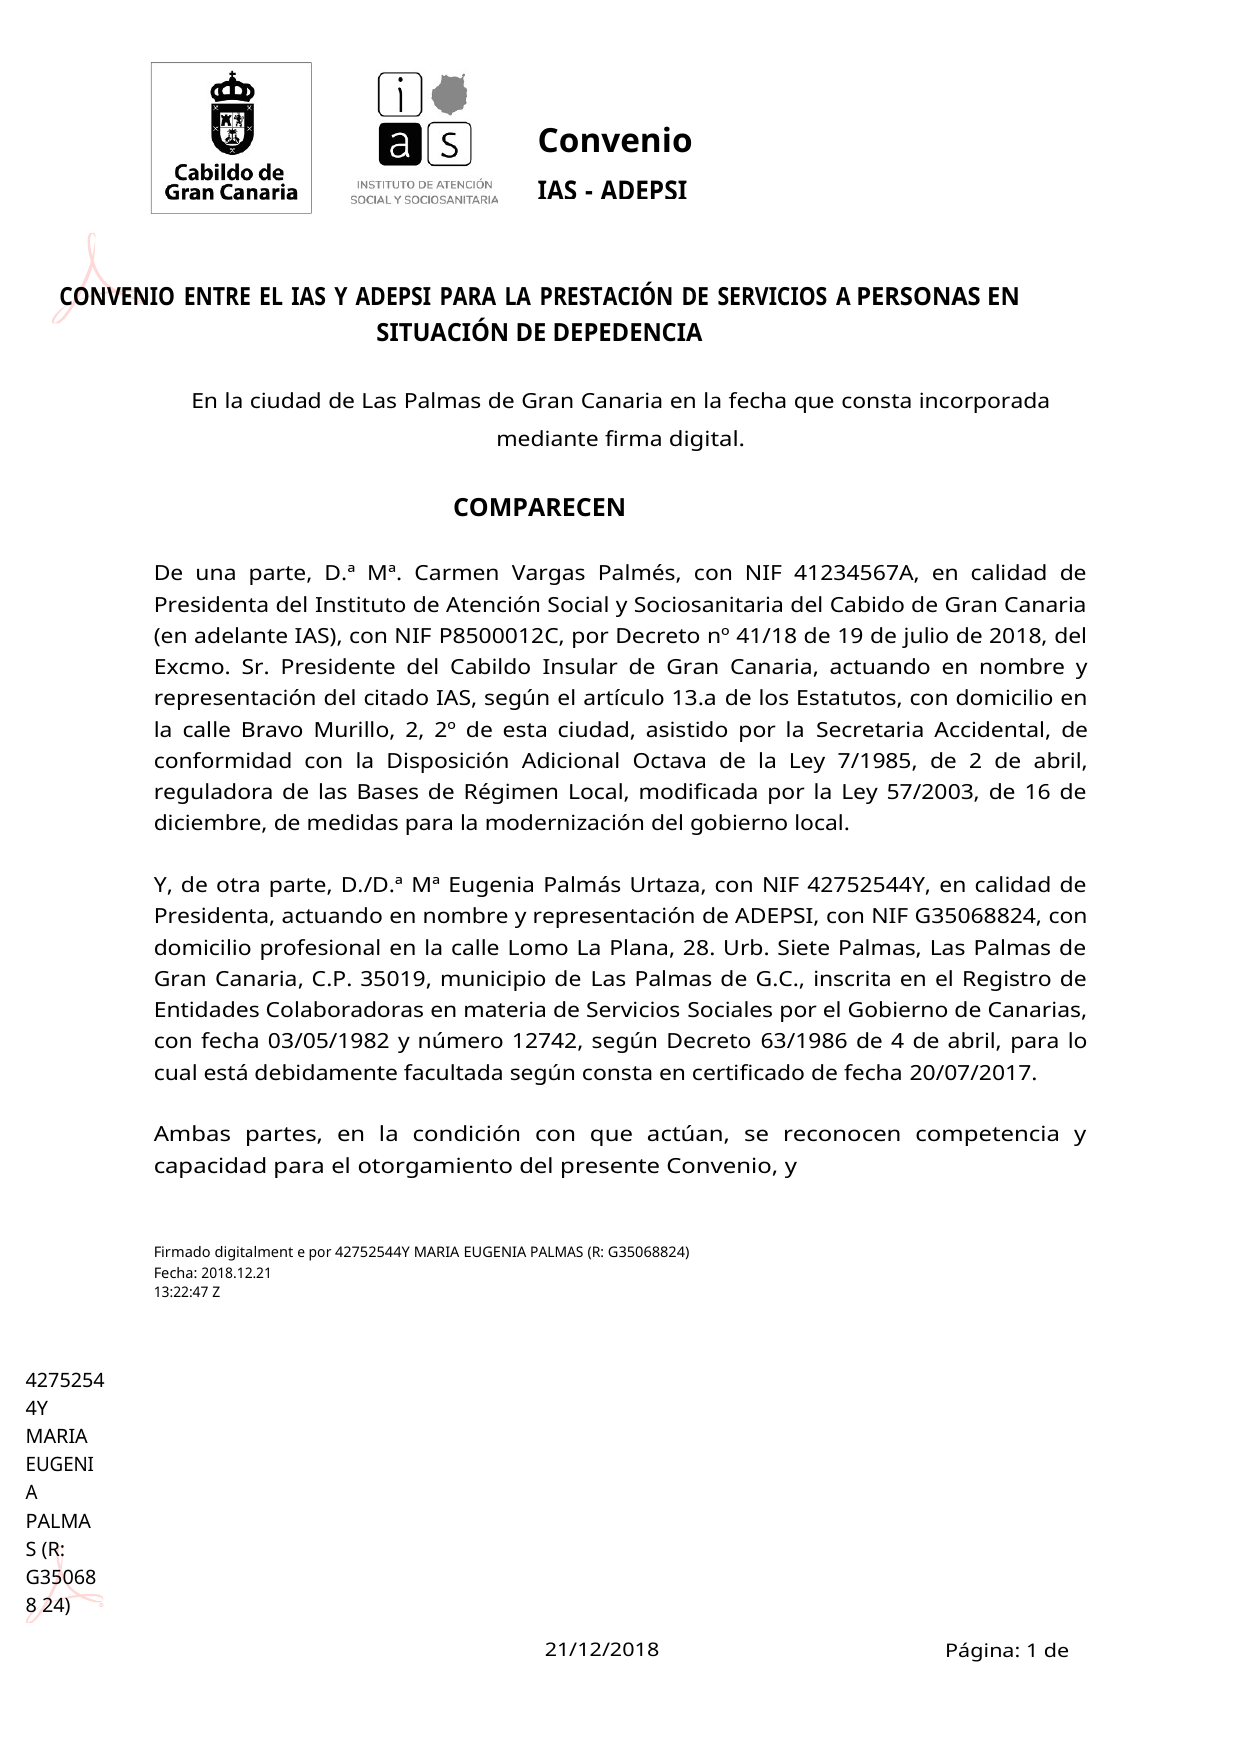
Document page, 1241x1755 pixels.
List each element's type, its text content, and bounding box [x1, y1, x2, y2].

picture [150, 62, 498, 214]
text Y, de otra parte, D./D.ª Mª Eugenia Palmás Urtaza, con NIF 42752544Y, en calidad de Presidenta, actuando en nombre y representación de ADEPSI, con NIF G35068824, con domicilio profesional en la calle Lomo La Plana, 28. Urb. Siete Palmas, Las Palmas de Gran Canaria, C.P. 35019, municipio de Las Palmas de G.C., inscrita en el Registro de Entidades Colaboradoras en materia de Servicios Sociales por el Gobierno de Canarias, con fecha 03/05/1982 y número 12742, según Decreto 63/1986 de 4 de abril, para lo cual está debidamente facultada según consta en certificado de fecha 20/07/2017. [153, 870, 1088, 1086]
subtitle CONVENIO ENTRE EL IAS Y ADEPSI PARA LA PRESTACIÓN DE SERVICIOS A PERSONAS EN SITUACIÓN DE DEPEDENCIA [12, 279, 1066, 349]
text En la ciudad de Las Palmas de Gran Canaria en la fecha que consta incorporada mediante firma digital. [175, 386, 1066, 453]
text 4Y MARIA EUGENIA PALMAS (R: G350688 24) [25, 1394, 102, 1618]
text Firmado digitalment e por 42752544Y MARIA EUGENIA PALMAS (R: G35068824) [153, 1241, 1097, 1261]
text Fecha: 2018.12.21 [153, 1263, 1089, 1283]
text Ambas partes, en la condición con que actúan, se reconocen competencia y capacidad para el otorgamiento del presente Convenio, y [153, 1119, 1088, 1179]
text 13:22:47 Z [153, 1284, 1099, 1301]
subtitle COMPARECEN [12, 490, 1066, 524]
text De una parte, D.ª Mª. Carmen Vargas Palmés, con NIF 41234567A, en calidad de Presidenta del Instituto de Atención Social y Sociosanitaria del Cabido de Gran Canaria (en adelante IAS), con NIF P8500012C, por Decreto nº 41/18 de 19 de julio de 2018, del Excmo. Sr. Presidente del Cabildo Insular de Gran Canaria, actuando en nombre y representación del citado IAS, según el artículo 13.a de los Estatutos, con domicilio en la calle Bravo Murillo, 2, 2º de esta ciudad, asistido por la Secretaria Accidental, de conformidad con la Disposición Adicional Octava de la Ley 7/1985, de 2 de abril, reguladora de las Bases de Régimen Local, modificada por la Ley 57/2003, de 16 de diciembre, de medidas para la modernización del gobierno local. [153, 558, 1088, 837]
text 4275254 [25, 1366, 106, 1393]
